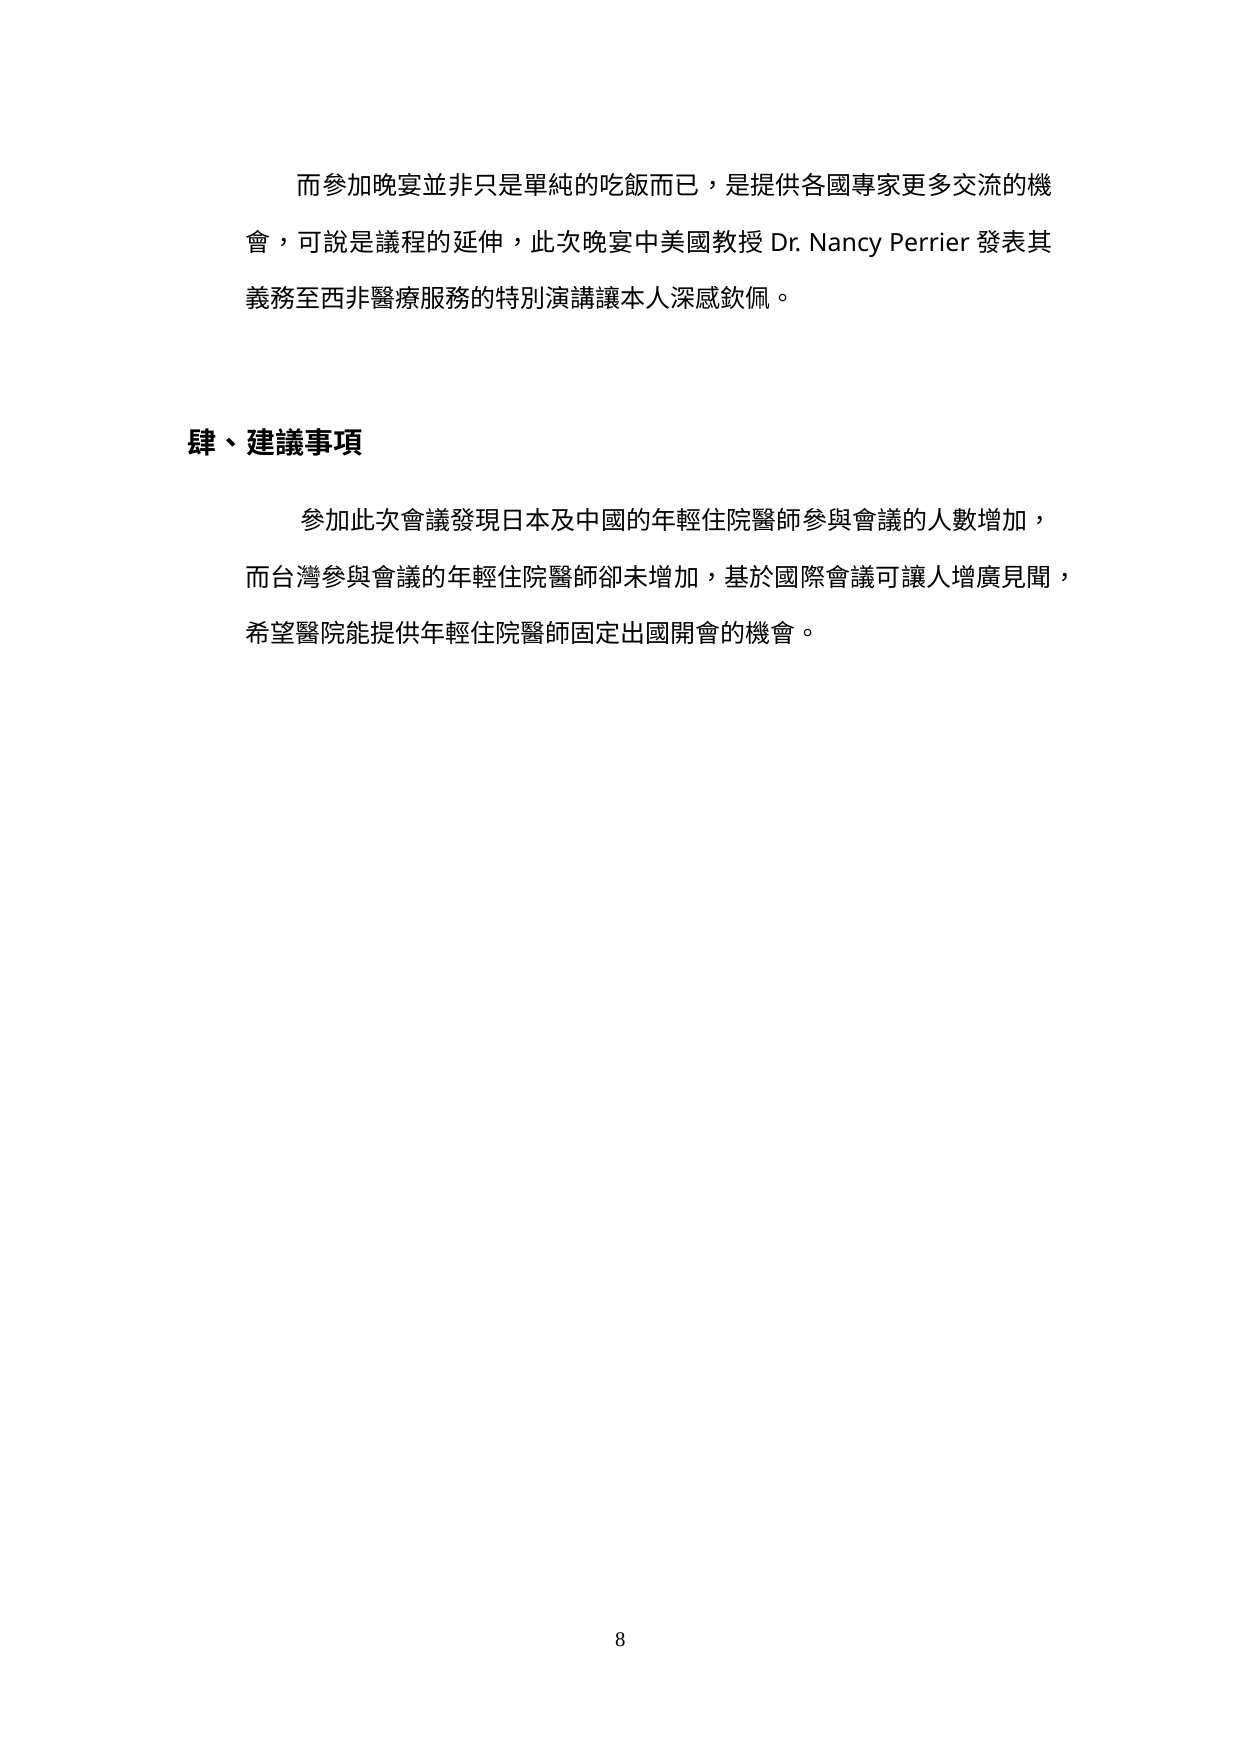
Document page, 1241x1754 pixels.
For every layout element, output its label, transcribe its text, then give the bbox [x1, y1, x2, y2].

text 參加此次會議發現日本及中國的年輕住院醫師參與會議的人數增加，而台灣參與會議的年輕住院醫師卻未增加，基於國際會議可讓人增廣見聞，希望醫院能提供年輕住院醫師固定出國開會的機會。 [245, 499, 1053, 649]
text 肆、建議事項 [187, 387, 1053, 462]
text 而參加晚宴並非只是單純的吃飯而已，是提供各國專家更多交流的機會，可說是議程的延伸，此次晚宴中美國教授Dr. Nancy Perrier發表其義務至西非醫療服務的特別演講讓本人深感欽佩。 [245, 164, 1053, 314]
